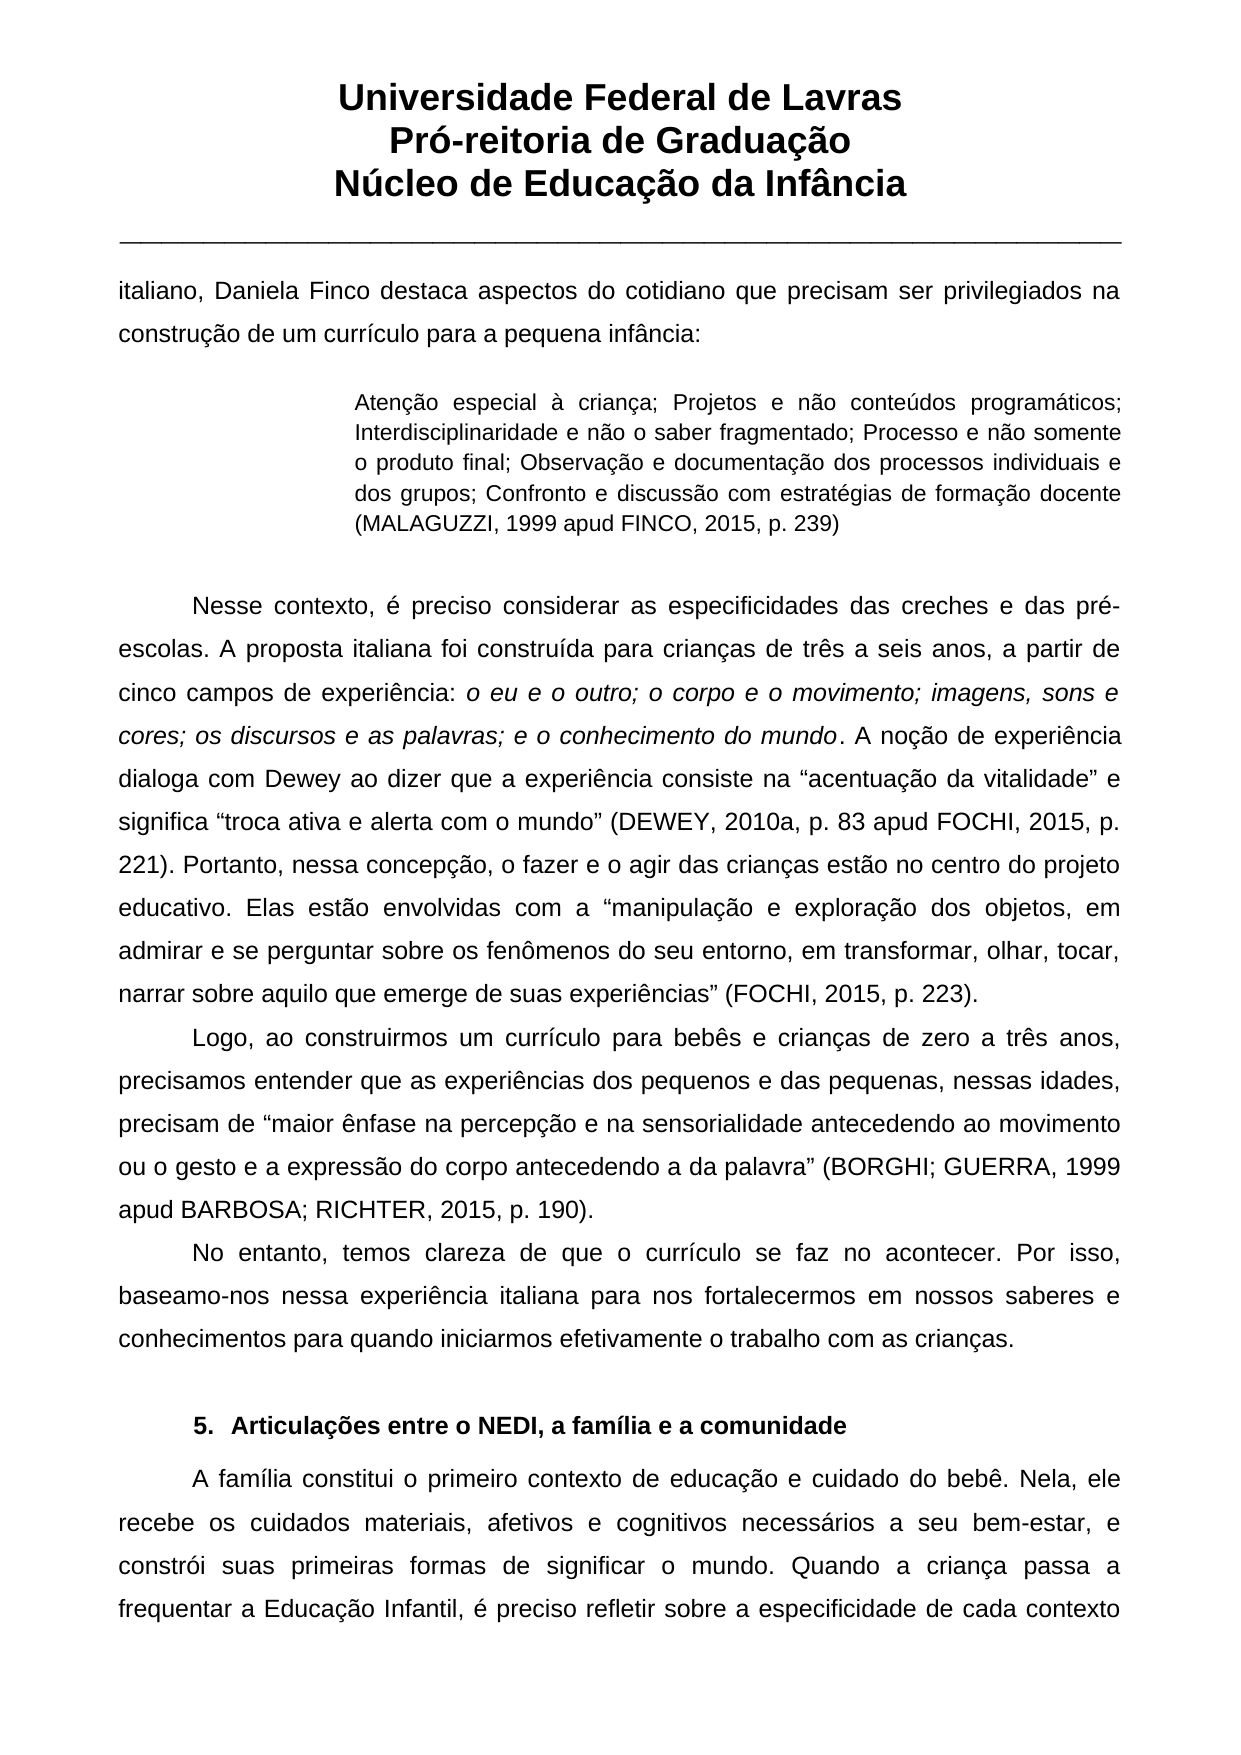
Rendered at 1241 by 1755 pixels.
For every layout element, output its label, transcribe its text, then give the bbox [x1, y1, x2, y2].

text A família constitui o primeiro contexto de educação e cuidado do bebê. Nela, ele recebe os cuidados materiais, afetivos e cognitivos necessários a seu bem-estar, e constrói suas primeiras formas de significar o mundo. Quando a criança passa a frequentar a Educação Infantil, é preciso refletir sobre a especificidade de cada contexto [118, 1464, 1122, 1622]
text italiano, Daniela Finco destaca aspectos do cotidiano que precisam ser privilegiados na construção de um currículo para a pequena infância: [118, 276, 1122, 348]
text Nesse contexto, é preciso considerar as especificidades das creches e das pré-escolas. A proposta italiana foi construída para crianças de três a seis anos, a partir de cinco campos de experiência: o eu e o outro; o corpo e o movimento; imagens, sons e cores; os discursos e as palavras; e o conhecimento do mundo. A noção de experiência dialoga com Dewey ao dizer que a experiência consiste na “acentuação da vitalidade” e significa “troca ativa e alerta com o mundo” (DEWEY, 2010a, p. 83 apud FOCHI, 2015, p. 221). Portanto, nessa concepção, o fazer e o agir das crianças estão no centro do projeto educativo. Elas estão envolvidas com a “manipulação e exploração dos objetos, em admirar e se perguntar sobre os fenômenos do seu entorno, em transformar, olhar, tocar, narrar sobre aquilo que emerge de suas experiências” (FOCHI, 2015, p. 223). [118, 591, 1122, 1008]
text Logo, ao construirmos um currículo para bebês e crianças de zero a três anos, precisamos entender que as experiências dos pequenos e das pequenas, nessas idades, precisam de “maior ênfase na percepção e na sensorialidade antecedendo ao movimento ou o gesto e a expressão do corpo antecedendo a da palavra” (BORGHI; GUERRA, 1999 apud BARBOSA; RICHTER, 2015, p. 190). [118, 1022, 1122, 1224]
list Atenção especial à criança; Projetos e não conteúdos programáticos; Interdisciplinaridade e não o saber fragmentado; Processo e não somente o produto final; Observação e documentação dos processos individuais e dos grupos; Confronto e discussão com estratégias de formação docente (MALAGUZZI, 1999 apud FINCO, 2015, p. 239) [354, 389, 1122, 536]
text No entanto, temos clareza de que o currículo se faz no acontecer. Por isso, baseamo-nos nessa experiência italiana para nos fortalecermos em nossos saberes e conhecimentos para quando iniciarmos efetivamente o trabalho com as crianças. [118, 1238, 1122, 1353]
list Articulações entre o NEDI, a família e a comunidade [193, 1411, 1122, 1439]
